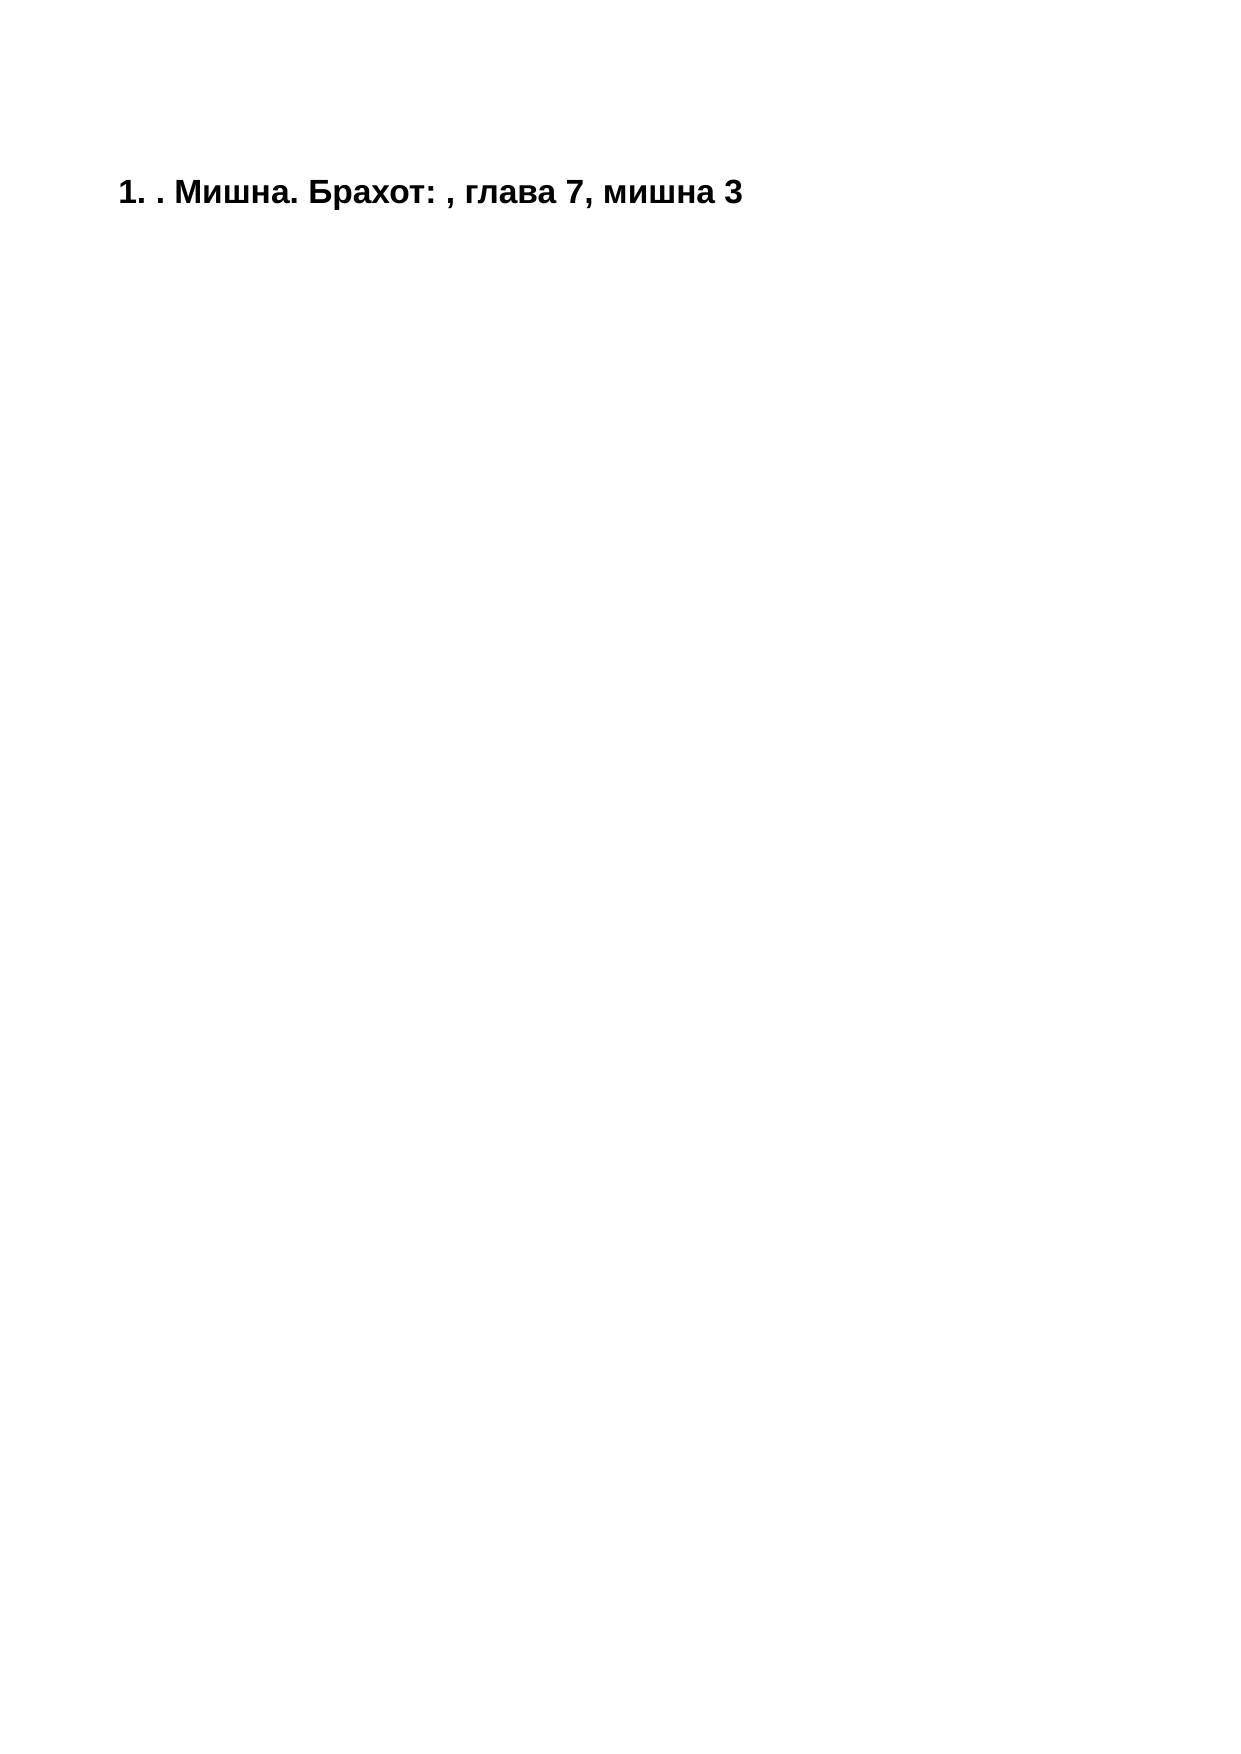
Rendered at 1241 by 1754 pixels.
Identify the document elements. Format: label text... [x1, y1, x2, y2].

subtitle . Мишна. Брахот: , глава 7, мишна 3 [118, 147, 1122, 176]
